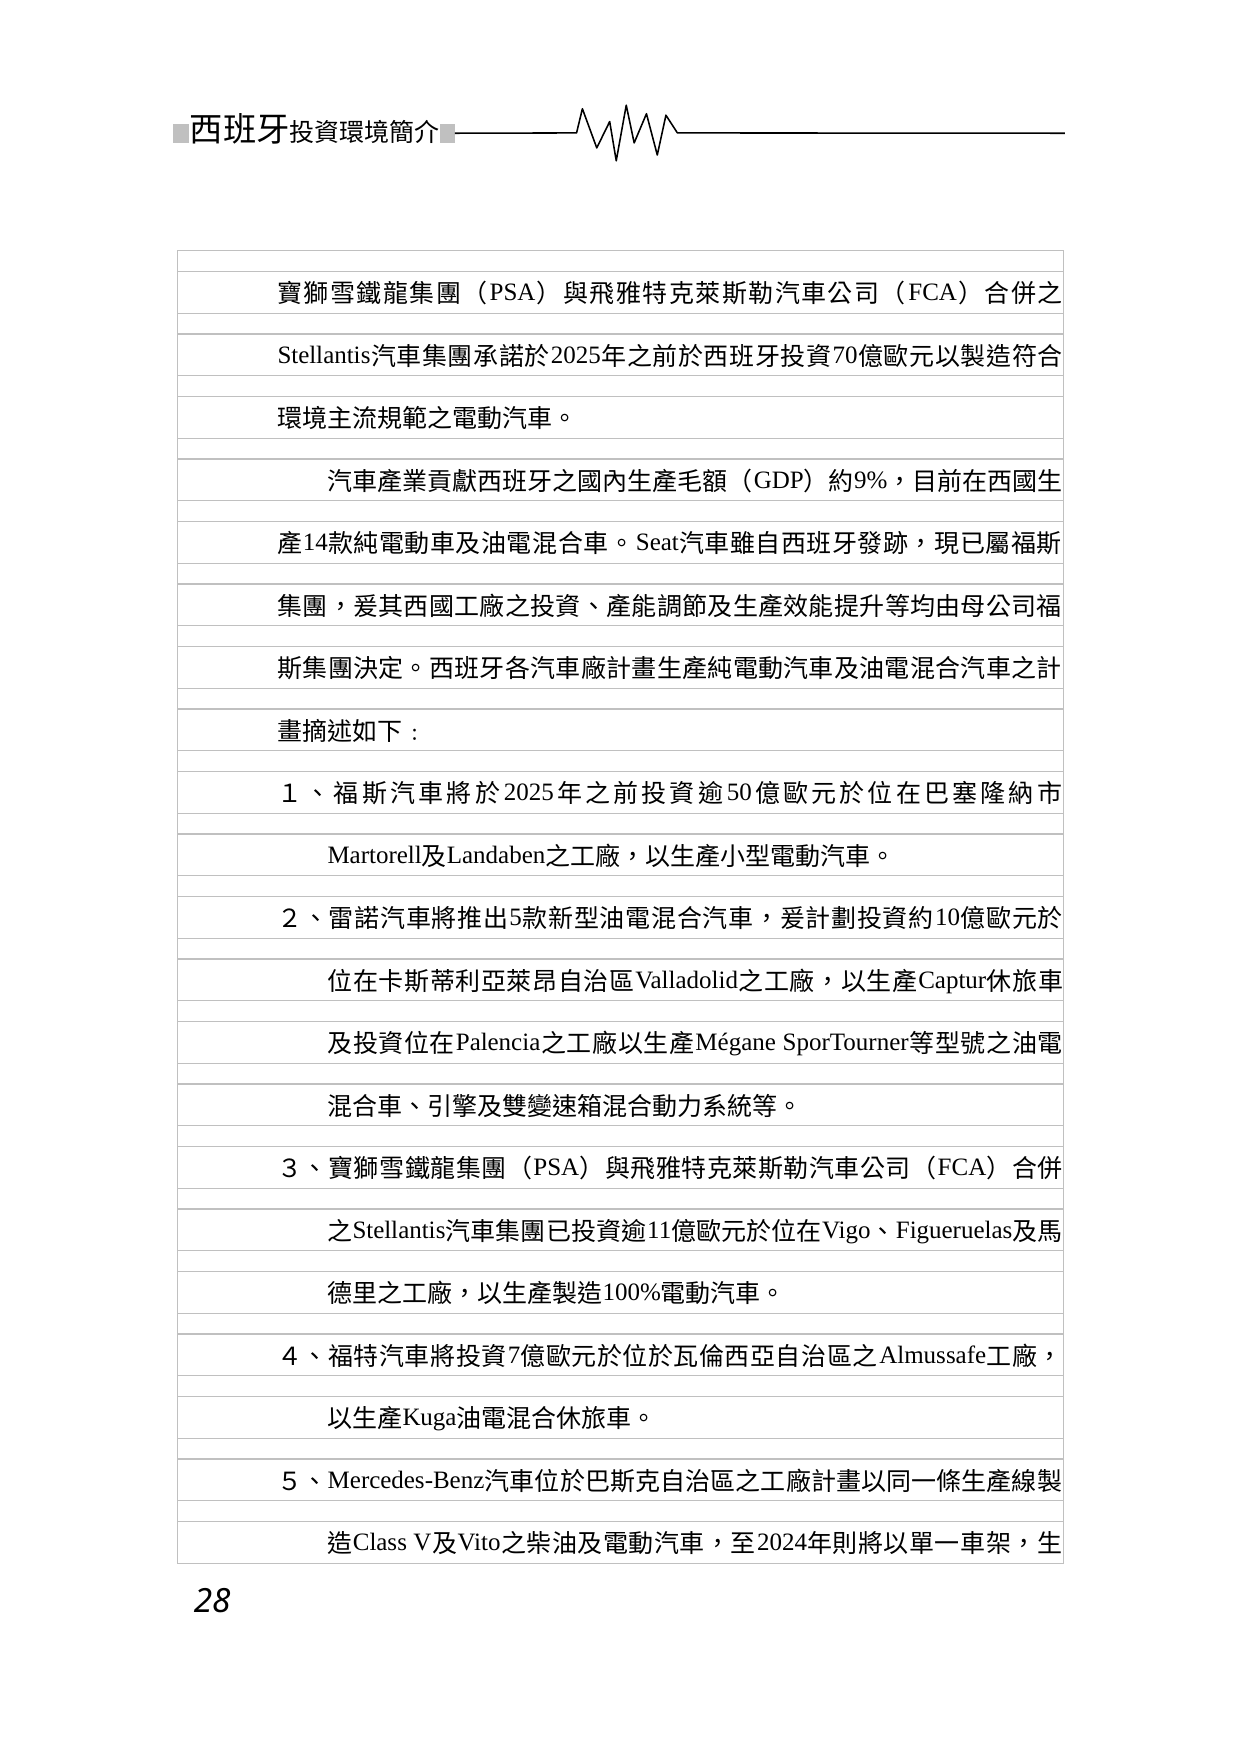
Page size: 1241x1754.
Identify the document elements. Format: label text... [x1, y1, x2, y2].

text [277, 751, 1063, 771]
text 位在卡斯蒂利亞萊昂自治區Valladolid之工廠，以生產Captur休旅車 [277, 960, 1063, 1000]
text [277, 314, 1063, 333]
text [277, 1189, 1063, 1208]
text [277, 1064, 1063, 1083]
text ３、寶獅雪鐵龍集團（PSA）與飛雅特克萊斯勒汽車公司（FCA）合併 [277, 1147, 1063, 1188]
text [277, 689, 1063, 708]
text 寶獅雪鐵龍集團（PSA）與飛雅特克萊斯勒汽車公司（FCA）合併之 [277, 272, 1063, 313]
text [277, 814, 1063, 833]
text 之Stellantis汽車集團已投資逾11億歐元於位在Vigo、Figueruelas及馬 [277, 1210, 1063, 1250]
text [277, 564, 1063, 583]
text 及投資位在Palencia之工廠以生產Mégane SporTourner等型號之油電 [277, 1022, 1063, 1063]
text 混合車、引擎及雙變速箱混合動力系統等。 [277, 1085, 1063, 1125]
text 德里之工廠，以生產製造100%電動汽車。 [277, 1272, 1063, 1313]
text 斯集團決定。西班牙各汽車廠計畫生產純電動汽車及油電混合汽車之計 [277, 647, 1063, 688]
text [277, 251, 1063, 271]
text Martorell及Landaben之工廠，以生產小型電動汽車。 [277, 835, 1063, 875]
text [277, 1126, 1063, 1146]
text [277, 1439, 1063, 1458]
text [277, 1501, 1063, 1521]
text ５、Mercedes-Benz汽車位於巴斯克自治區之工廠計畫以同一條生產線製 [277, 1460, 1063, 1500]
text [277, 626, 1063, 646]
text 汽車產業貢獻西班牙之國內生產毛額（GDP）約9%，目前在西國生 [277, 460, 1063, 500]
text 環境主流規範之電動汽車。 [277, 397, 1063, 438]
text Stellantis汽車集團承諾於2025年之前於西班牙投資70億歐元以製造符合 [277, 335, 1063, 375]
text ４、福特汽車將投資7億歐元於位於瓦倫西亞自治區之Almussafe工廠， [277, 1335, 1063, 1375]
text ２、雷諾汽車將推出5款新型油電混合汽車，爰計劃投資約10億歐元於 [277, 897, 1063, 938]
text [277, 1376, 1063, 1396]
text [277, 439, 1063, 458]
text １、福斯汽車將於2025年之前投資逾50億歐元於位在巴塞隆納市 [277, 772, 1063, 813]
text [277, 939, 1063, 958]
text 造Class V及Vito之柴油及電動汽車，至2024年則將以單一車架，生 [277, 1522, 1063, 1563]
text 產14款純電動車及油電混合車。Seat汽車雖自西班牙發跡，現已屬福斯 [277, 522, 1063, 563]
text 集團，爰其西國工廠之投資、產能調節及生產效能提升等均由母公司福 [277, 585, 1063, 625]
text [277, 1314, 1063, 1333]
text [277, 501, 1063, 521]
text [277, 1251, 1063, 1271]
text [277, 376, 1063, 396]
text [277, 1001, 1063, 1021]
text 以生產Kuga油電混合休旅車。 [277, 1397, 1063, 1438]
text 畫摘述如下﹕ [277, 710, 1063, 750]
text [277, 876, 1063, 896]
